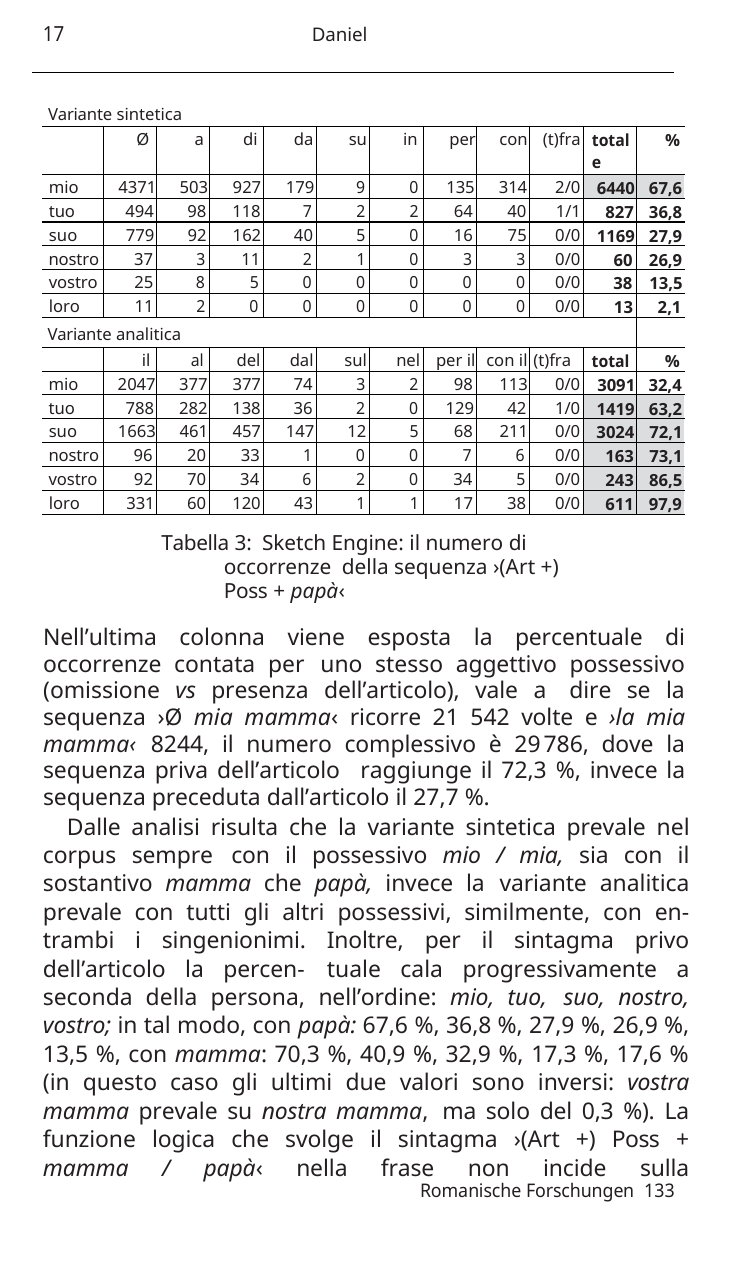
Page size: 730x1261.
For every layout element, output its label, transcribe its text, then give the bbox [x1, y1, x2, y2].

table_cell 0 [370, 395, 423, 418]
table_cell vostro [42, 467, 103, 490]
table_cell 0/0 [530, 419, 583, 442]
table_cell 3091 [584, 372, 636, 394]
table_cell per il [424, 348, 476, 371]
table_cell 243 [584, 467, 636, 490]
table_cell 6 [477, 443, 529, 466]
table_cell 36 [264, 395, 316, 418]
table_cell 38 [584, 270, 636, 293]
table_cell 97,9 [637, 491, 684, 514]
table_cell 0 [370, 246, 423, 269]
table_cell [42, 348, 103, 371]
table_cell 11 [104, 294, 156, 317]
table_cell 377 [210, 372, 263, 394]
table_cell 2/0 [530, 175, 583, 198]
table_cell 63,2 [637, 395, 684, 418]
table_cell 38 [477, 491, 529, 514]
table_cell 2 [157, 294, 209, 317]
table_cell dal [264, 348, 316, 371]
table_cell 0 [477, 270, 529, 293]
table_cell 0 [370, 223, 423, 245]
text Dalle analisi risulta che la variante sintetica prevale nel corpus sempre con il possessivo mio / mia, sia con il sostantivo mamma che papà, invece la variante analitica prevale con tutti gli altri possessivi, similmente, con en- trambi i singenionimi. Inoltre, per il sintagma privo dell’articolo la percen- tuale cala progressivamente a seconda della persona, nell’ordine: mio, tuo, suo, nostro, vostro; in tal modo, con papà: 67,6 %, 36,8 %, 27,9 %, 26,9 %, 13,5 %, con mamma: 70,3 %, 40,9 %, 32,9 %, 17,3 %, 17,6 % (in questo caso gli ultimi due valori sono inversi: vostra mamma prevale su nostra mamma, ma solo del 0,3 %). La funzione logica che svolge il sintagma ›(Art +) Poss + mamma / papà‹ nella frase non incide sulla presenza/omissione dell’articolo. Ci sono poche eccezioni quanto alle singole preposizioni, per esempio in tua mamma (2) prevale su nella tua mamma (0) o da nostro papà (2) pre- vale su dal nostro papà (1), ma sono valori relativamente bassi che non si possono considerare rilevanti per la presente ricerca. [43, 813, 689, 1183]
table_cell suo [42, 223, 103, 245]
table_cell 138 [210, 395, 263, 418]
table_cell 0 [317, 270, 369, 293]
table_cell 494 [104, 199, 156, 221]
table_cell 1663 [104, 419, 156, 442]
table_cell 0 [370, 270, 423, 293]
table_cell 0/0 [530, 294, 583, 317]
table_cell [637, 318, 684, 347]
table_cell 40 [264, 223, 316, 245]
table_cell 86,5 [637, 467, 684, 490]
table_cell con il [477, 348, 529, 371]
table_cell 37 [104, 246, 156, 269]
table_cell 0/0 [530, 491, 583, 514]
table_cell tuo [42, 199, 103, 221]
table_cell 1419 [584, 395, 636, 418]
table_cell il [104, 348, 156, 371]
table_cell 43 [264, 491, 316, 514]
table_cell nostro [42, 246, 103, 269]
table_cell 779 [104, 223, 156, 245]
table_cell 67,6 [637, 175, 684, 198]
table_header % [637, 127, 684, 174]
table_cell 9 [317, 175, 369, 198]
table_cell 179 [264, 175, 316, 198]
table_cell 0 [317, 443, 369, 466]
table_cell 64 [424, 199, 476, 221]
table_cell 60 [584, 246, 636, 269]
table_cell 25 [104, 270, 156, 293]
table_cell 1 [317, 246, 369, 269]
table_cell 70 [157, 467, 209, 490]
table_cell 135 [424, 175, 476, 198]
table_cell 2 [317, 199, 369, 221]
table_header (t)fra [530, 127, 583, 174]
table_header con [477, 127, 529, 174]
table_cell % [637, 348, 684, 371]
table_cell (t)fra il [530, 348, 583, 371]
table_cell 3 [317, 372, 369, 394]
table_cell 2047 [104, 372, 156, 394]
table_cell 0/0 [530, 467, 583, 490]
table_cell Variante analitica [42, 318, 636, 347]
table_header per [424, 127, 476, 174]
table_cell del [210, 348, 263, 371]
table_cell totale [584, 348, 636, 371]
table_cell 3 [477, 246, 529, 269]
table_cell 75 [477, 223, 529, 245]
table_cell tuo [42, 395, 103, 418]
table_cell 0 [370, 175, 423, 198]
table_cell 611 [584, 491, 636, 514]
table_cell 3024 [584, 419, 636, 442]
table_cell 1169 [584, 223, 636, 245]
table_cell 98 [157, 199, 209, 221]
table_cell 282 [157, 395, 209, 418]
table_cell 16 [424, 223, 476, 245]
table_cell 1 [370, 491, 423, 514]
table_cell 0/0 [530, 270, 583, 293]
table_cell 60 [157, 491, 209, 514]
table_cell 6440 [584, 175, 636, 198]
table_cell loro [42, 491, 103, 514]
table_cell 0 [210, 294, 263, 317]
table_cell 788 [104, 395, 156, 418]
table_cell suo [42, 419, 103, 442]
table_cell vostro [42, 270, 103, 293]
table_cell 7 [264, 199, 316, 221]
table_cell 0 [477, 294, 529, 317]
table_cell 17 [424, 491, 476, 514]
table_cell 5 [317, 223, 369, 245]
table_cell 92 [157, 223, 209, 245]
table_cell 457 [210, 419, 263, 442]
table_cell 20 [157, 443, 209, 466]
table_cell 461 [157, 419, 209, 442]
table_cell 118 [210, 199, 263, 221]
table_cell 120 [210, 491, 263, 514]
table_header da [264, 127, 316, 174]
table_cell 3 [424, 246, 476, 269]
table_cell 40 [477, 199, 529, 221]
table_cell 32,4 [637, 372, 684, 394]
table_cell 0 [317, 294, 369, 317]
text Tabella 3: Sketch Engine: il numero di occorrenze della sequenza ›(Art +) Poss + papà‹ [161, 532, 597, 603]
table_cell 26,9 [637, 246, 684, 269]
table_cell 927 [210, 175, 263, 198]
table_header in [370, 127, 423, 174]
table_cell 6 [264, 467, 316, 490]
table_cell 11 [210, 246, 263, 269]
table_cell 2 [317, 395, 369, 418]
table_cell 162 [210, 223, 263, 245]
table_cell 96 [104, 443, 156, 466]
table_cell 2 [370, 199, 423, 221]
table_cell 147 [264, 419, 316, 442]
table_header [42, 127, 103, 174]
table_cell 211 [477, 419, 529, 442]
table_cell 129 [424, 395, 476, 418]
table_cell 8 [157, 270, 209, 293]
table_header totale [584, 127, 636, 174]
table_header di [210, 127, 263, 174]
table_cell loro [42, 294, 103, 317]
table_cell 27,9 [637, 223, 684, 245]
table_cell 113 [477, 372, 529, 394]
table_cell 4371 [104, 175, 156, 198]
table_header su [317, 127, 369, 174]
table_header Ø [104, 127, 156, 174]
table_cell 34 [210, 467, 263, 490]
table_cell 2 [317, 467, 369, 490]
table_cell 5 [210, 270, 263, 293]
table_cell 0 [424, 294, 476, 317]
table_cell 73,1 [637, 443, 684, 466]
text Variante sintetica [48, 103, 700, 126]
table_cell 1 [264, 443, 316, 466]
table_header a [157, 127, 209, 174]
table_cell 377 [157, 372, 209, 394]
table_cell 33 [210, 443, 263, 466]
table_cell 1/1 [530, 199, 583, 221]
table_cell nostro [42, 443, 103, 466]
table_cell 2 [370, 372, 423, 394]
table_cell 503 [157, 175, 209, 198]
table_cell 34 [424, 467, 476, 490]
table_cell 314 [477, 175, 529, 198]
table_cell 74 [264, 372, 316, 394]
table_cell nel [370, 348, 423, 371]
table_cell 13,5 [637, 270, 684, 293]
table_cell 5 [370, 419, 423, 442]
table_cell sul [317, 348, 369, 371]
table_cell 0 [370, 294, 423, 317]
table_cell 827 [584, 199, 636, 221]
table_cell 98 [424, 372, 476, 394]
table_cell 72,1 [637, 419, 684, 442]
table_cell 0/0 [530, 246, 583, 269]
table_cell 0 [424, 270, 476, 293]
table_cell 0 [264, 294, 316, 317]
table_cell 1/0 [530, 395, 583, 418]
table_cell 0/0 [530, 372, 583, 394]
table_cell 42 [477, 395, 529, 418]
text Nell’ultima colonna viene esposta la percentuale di occorrenze contata per uno stesso aggettivo possessivo (omissione vs presenza dell’articolo), vale a dire se la sequenza ›Ø mia mamma‹ ricorre 21 542 volte e ›la mia mamma‹ 8244, il numero complessivo è 29786, dove la sequenza priva dell’articolo raggiunge il 72,3 %, invece la sequenza preceduta dall’articolo il 27,7 %. [43, 624, 685, 811]
table_cell 331 [104, 491, 156, 514]
table_cell 7 [424, 443, 476, 466]
table_cell 0 [264, 270, 316, 293]
table_cell mio [42, 372, 103, 394]
table_cell 163 [584, 443, 636, 466]
table_cell 13 [584, 294, 636, 317]
table_cell 92 [104, 467, 156, 490]
table_cell mio [42, 175, 103, 198]
table_cell 5 [477, 467, 529, 490]
table_cell 68 [424, 419, 476, 442]
table_cell 0 [370, 443, 423, 466]
table_cell 0/0 [530, 223, 583, 245]
table_cell 12 [317, 419, 369, 442]
table_cell 0 [370, 467, 423, 490]
table_cell 0/0 [530, 443, 583, 466]
table_cell 3 [157, 246, 209, 269]
table_cell 36,8 [637, 199, 684, 221]
table_cell 1 [317, 491, 369, 514]
table_cell al [157, 348, 209, 371]
table_cell 2,1 [637, 294, 684, 317]
table_cell 2 [264, 246, 316, 269]
